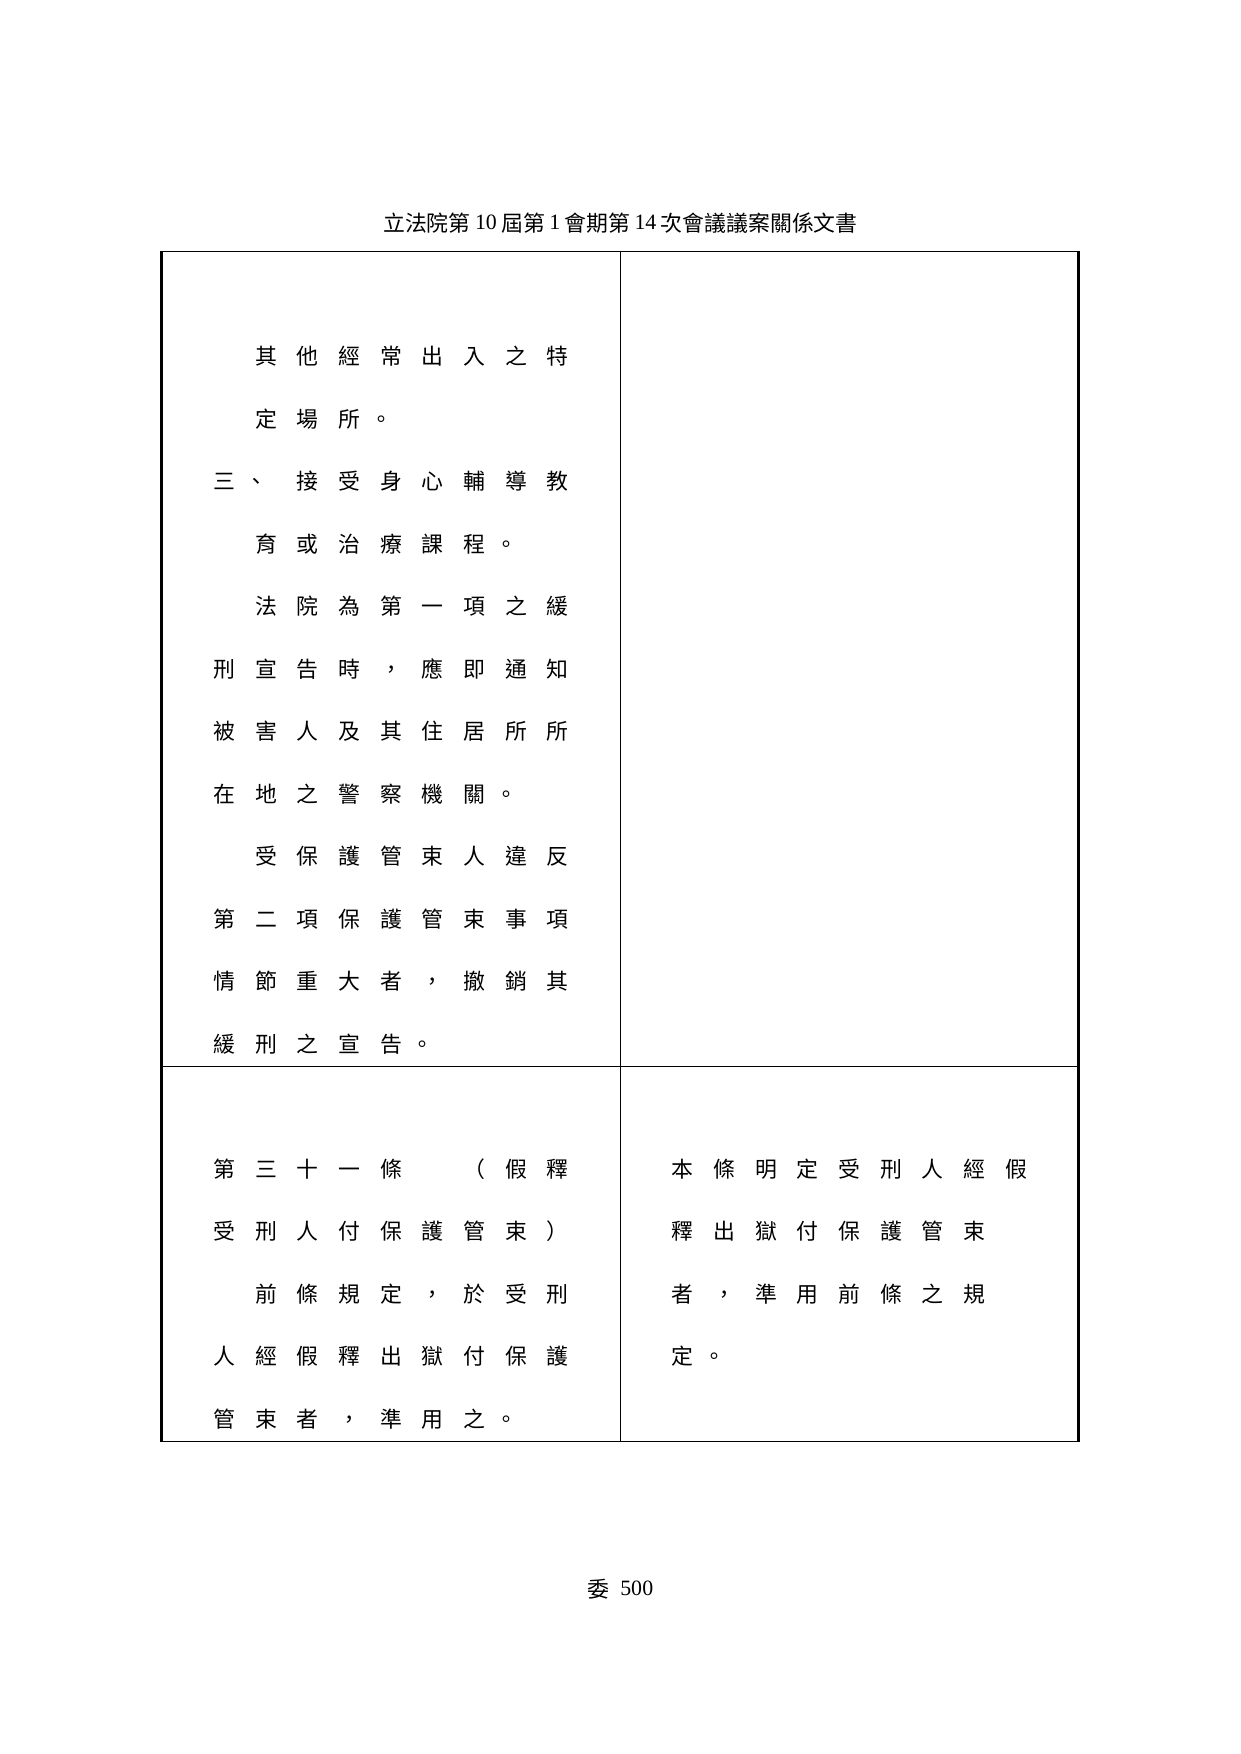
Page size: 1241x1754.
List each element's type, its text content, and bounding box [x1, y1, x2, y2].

table_cell 本條明定受刑人經假釋出獄付保護管束者，準用前條之規定。 [621, 1067, 1077, 1441]
table_cell 第三十一條 （假釋受刑人付保護管束） 前條規定，於受刑人經假釋出獄付保護管束者，準用之。 [163, 1067, 620, 1441]
table_cell 其他經常出入之特定場所。 三、接受身心輔導教育或治療課程。 法院為第一項之緩刑宣告時，應即通知被害人及其住居所所在地之警察機關。 受保護管束人違反第二項保護管束事項情節重大者，撤銷其緩刑之宣告。 [163, 252, 620, 1066]
table_cell [621, 252, 1077, 1066]
